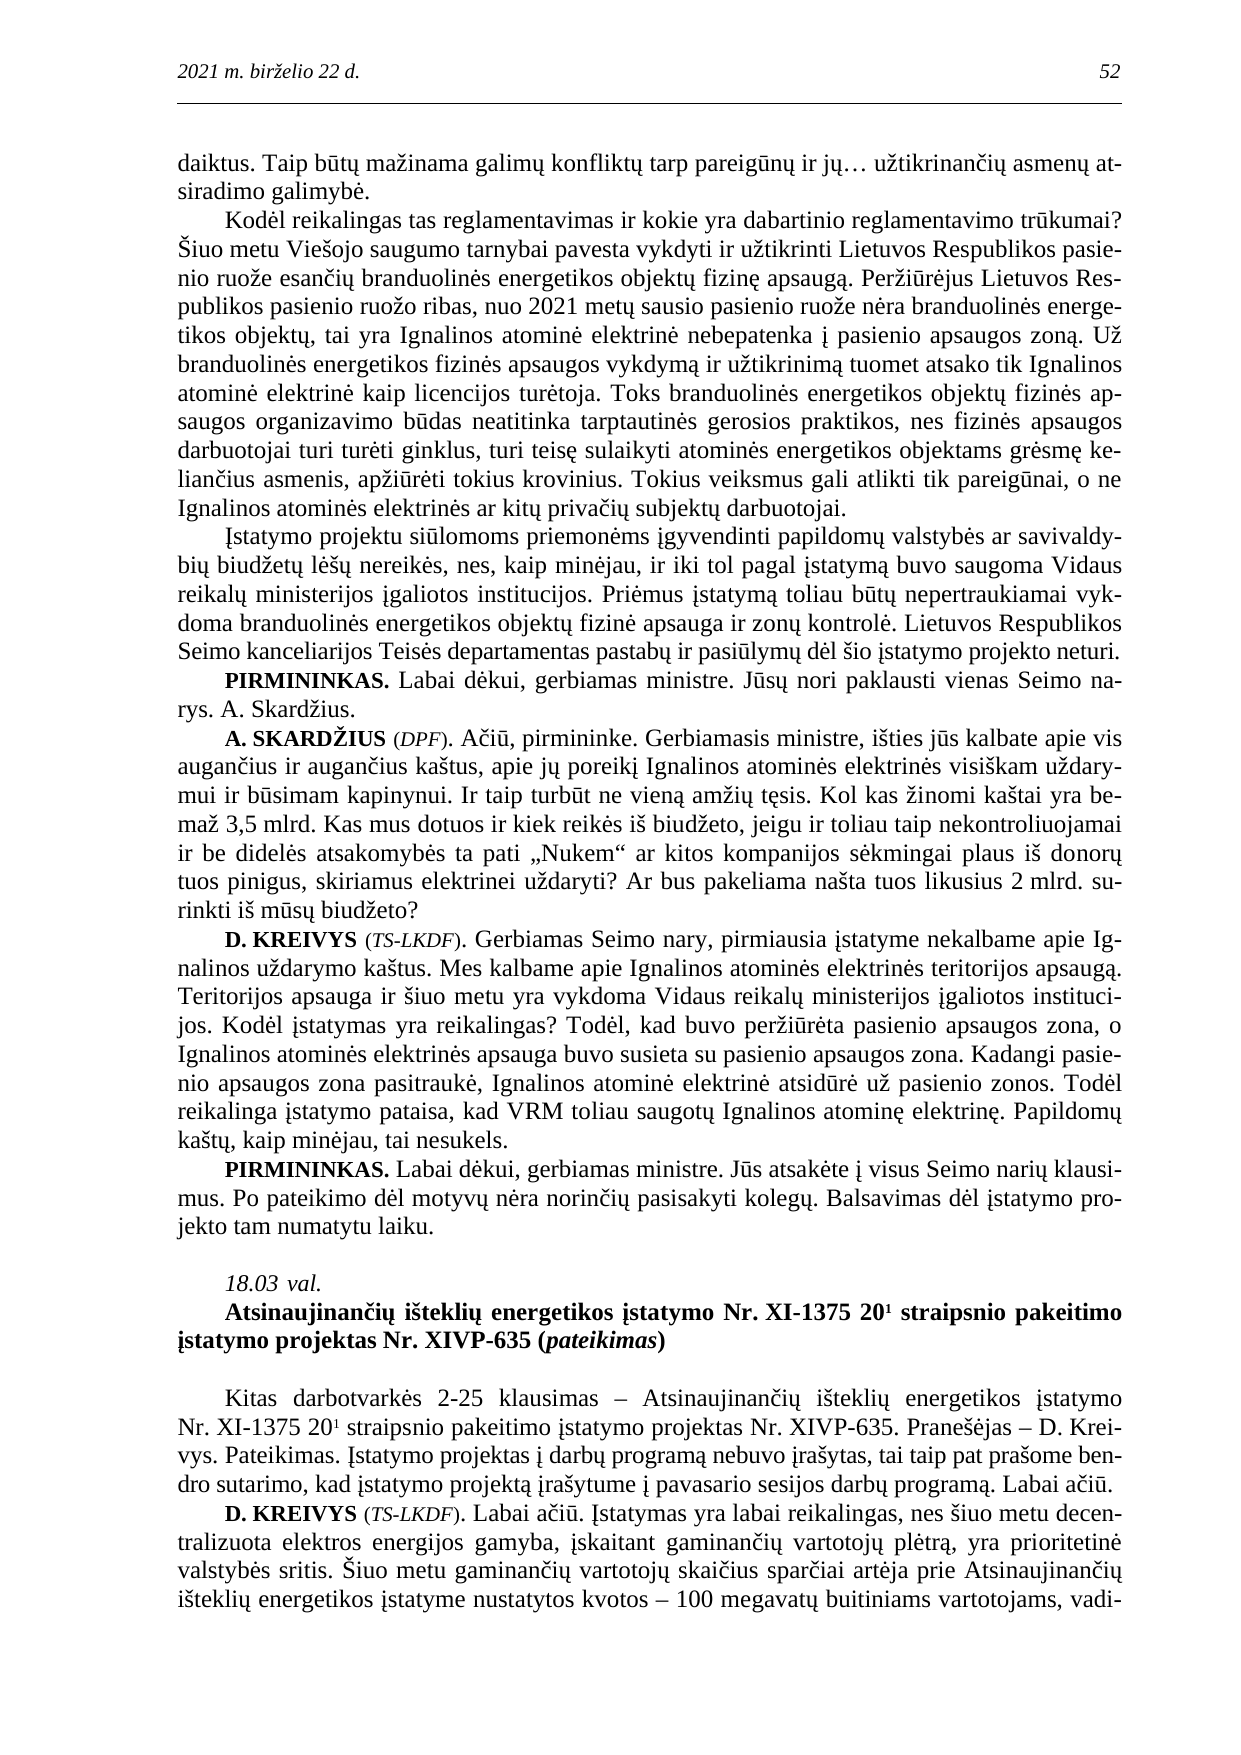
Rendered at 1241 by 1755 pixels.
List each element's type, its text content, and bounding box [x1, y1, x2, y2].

text Ko­dėl rei­ka­lin­gas tas reg­la­men­ta­vi­mas ir ko­kie yra da­bar­ti­nio reg­la­men­ta­vi­mo trū­ku­mai? Šiuo me­tu Vie­šo­jo sau­gu­mo tar­ny­bai pa­ves­ta vyk­dy­ti ir už­tik­rin­ti Lie­tu­vos Res­pub­li­kos pa­sie­nio ruo­že esan­čių bran­duo­li­nės ener­ge­ti­kos ob­jek­tų fi­zi­nę ap­sau­gą. Per­žiū­rė­jus Lie­tu­vos Res­pub­li­kos pa­sie­nio ruo­žo ri­bas, nuo 2021 me­tų sau­sio pa­sie­nio ruo­že nė­ra bran­duo­li­nės ener­ge­ti­kos ob­jek­tų, tai yra Ig­na­li­nos ato­mi­nė elek­tri­nė ne­be­pa­ten­ka į pa­sie­nio ap­sau­gos zo­ną. Už bran­duo­li­nės ener­ge­ti­kos fi­zi­nės ap­sau­gos vyk­dy­mą ir už­tik­ri­ni­mą tuo­met at­sa­ko tik Ig­na­li­nos ato­mi­nė elek­tri­nė kaip li­cen­ci­jos tu­rė­to­ja. Toks bran­duo­li­nės ener­ge­ti­kos ob­jek­tų fi­zi­nės ap­sau­gos or­ga­ni­za­vi­mo bū­das ne­ati­tin­ka tarp­tau­ti­nės ge­ro­sios prak­ti­kos, nes fi­zi­nės ap­sau­gos dar­buo­to­jai tu­ri tu­rė­ti gin­klus, tu­ri tei­sę su­lai­ky­ti ato­mi­nės ener­ge­ti­kos ob­jek­tams grės­mę ke­lian­čius as­me­nis, ap­žiū­rė­ti to­kius kro­vi­nius. To­kius veiks­mus ga­li at­lik­ti tik pa­rei­gū­nai, o ne Ig­na­li­nos ato­mi­nės elek­tri­nės ar ki­tų pri­va­čių sub­jek­tų dar­buo­to­jai. [177, 205, 1122, 521]
text PIRMININKAS. La­bai dė­kui, ger­bia­mas mi­nist­re. Jūs at­sa­kė­te į vi­sus Sei­mo na­rių klau­si­mus. Po pa­tei­ki­mo dėl mo­ty­vų nė­ra no­rin­čių pa­si­sa­ky­ti ko­le­gų. Bal­sa­vi­mas dėl įsta­ty­mo pro­jek­to tam nu­ma­ty­tu lai­ku. [177, 1154, 1122, 1240]
text D. KREIVYS (TS-LKDF). Ger­bia­mas Sei­mo na­ry, pir­miau­sia įsta­ty­me ne­kal­ba­me apie Ig­na­li­nos už­da­ry­mo kaš­tus. Mes kal­ba­me apie Ig­na­li­nos ato­mi­nės elek­tri­nės te­ri­to­ri­jos ap­sau­gą. Te­ri­to­ri­jos ap­sau­ga ir šiuo me­tu yra vyk­do­ma Vi­daus rei­ka­lų mi­nis­te­ri­jos įga­lio­tos ins­ti­tu­ci­jos. Ko­dėl įsta­ty­mas yra rei­ka­lin­gas? To­dėl, kad bu­vo per­žiū­rė­ta pa­sie­nio ap­sau­gos zo­na, o Ig­na­li­nos ato­mi­nės elek­tri­nės ap­sau­ga bu­vo su­sie­ta su pa­sie­nio ap­sau­gos zo­na. Ka­dan­gi pa­sie­nio ap­sau­gos zo­na pa­si­trau­kė, Ig­na­li­nos ato­mi­nė elek­tri­nė at­si­dū­rė už pa­sie­nio zo­nos. To­dėl rei­ka­lin­ga įsta­ty­mo pa­tai­sa, kad VRM to­liau sau­go­tų Ig­na­li­nos ato­mi­nę elek­tri­nę. Pa­pil­do­mų kaš­tų, kaip mi­nė­jau, tai ne­su­kels. [177, 924, 1122, 1154]
text D. KREIVYS (TS-LKDF). La­bai ačiū. Įsta­ty­mas yra la­bai rei­ka­lin­gas, nes šiuo me­tu de­cen­tra­li­zuo­ta elek­tros ener­gi­jos ga­my­ba, įskai­tant ga­mi­nan­čių var­to­to­jų plėt­rą, yra pri­ori­te­ti­nė vals­ty­bės sri­tis. Šiuo me­tu ga­mi­nan­čių var­to­to­jų skai­čius spar­čiai ar­tė­ja prie At­si­nau­ji­nan­čių iš­tek­lių ener­ge­ti­kos įsta­ty­me nu­sta­ty­tos kvo­tos – 100 me­ga­va­tų bui­ti­niams var­to­to­jams, va­di­ [177, 1498, 1122, 1613]
text 18.03 val. [224, 1269, 1122, 1297]
text A. SKARDŽIUS (DPF). Ačiū, pir­mi­nin­ke. Ger­bia­ma­sis mi­nist­re, iš­ties jūs kal­ba­te apie vis au­gan­čius ir au­gan­čius kaš­tus, apie jų po­rei­kį Ig­na­li­nos ato­mi­nės elek­tri­nės vi­siš­kam už­da­ry­mui ir bū­si­mam ka­pi­ny­nui. Ir taip tur­būt ne vie­ną am­žių tę­sis. Kol kas ži­no­mi kaš­tai yra be­maž 3,5 mlrd. Kas mus do­tuos ir kiek rei­kės iš biu­dže­to, jei­gu ir to­liau taip ne­kon­tro­liuo­ja­mai ir be di­de­lės at­sa­ko­my­bės ta pa­ti „Nu­kem“ ar ki­tos kom­pa­ni­jos sėk­min­gai plaus iš do­no­rų tuos pi­ni­gus, ski­ria­mus elek­tri­nei už­da­ry­ti? Ar bus pa­ke­lia­ma naš­ta tuos li­ku­sius 2 mlrd. su­rink­ti iš mū­sų biu­dže­to? [177, 723, 1122, 924]
text daik­tus. Taip bū­tų ma­ži­na­ma ga­li­mų kon­flik­tų tarp pa­rei­gū­nų ir jų… už­tik­ri­nan­čių as­me­nų at­si­ra­di­mo ga­li­my­bė. [177, 148, 1122, 205]
text PIRMININKAS. La­bai dė­kui, ger­bia­mas mi­nist­re. Jū­sų no­ri pa­klaus­ti vie­nas Sei­mo na­rys. A. Skar­džius. [177, 665, 1122, 723]
text Ki­tas dar­bo­tvarkės 2-25 klau­si­mas – At­si­nau­ji­nan­čių iš­tek­lių ener­ge­ti­kos įsta­ty­mo Nr. XI-1375 201 straips­nio pa­kei­ti­mo įsta­ty­mo pro­jek­tas Nr. XIVP-635. Pra­ne­šė­jas – D. Krei­vys. Pa­tei­ki­mas. Įsta­ty­mo pro­jek­tas į dar­bų pro­gra­mą ne­bu­vo įra­šy­tas, tai taip pat pra­šo­me ben­dro su­ta­ri­mo, kad įsta­ty­mo pro­jek­tą įra­šy­tu­me į pa­va­sa­rio se­si­jos dar­bų pro­gra­mą. La­bai ačiū. [177, 1383, 1122, 1498]
text Įsta­ty­mo pro­jek­tu siū­lo­moms prie­mo­nėms įgy­ven­din­ti pa­pil­do­mų vals­ty­bės ar sa­vi­val­dy­bių biu­dže­tų lė­šų ne­rei­kės, nes, kaip mi­nė­jau, ir iki tol pa­gal įsta­ty­mą bu­vo sau­go­ma Vi­daus rei­ka­lų mi­nis­te­ri­jos įga­lio­tos ins­ti­tu­ci­jos. Pri­ėmus įsta­ty­mą to­liau bū­tų ne­per­trau­kia­mai vyk­do­ma bran­duo­li­nės ener­ge­ti­kos ob­jek­tų fi­zi­nė ap­sau­ga ir zo­nų kon­tro­lė. Lie­tu­vos Res­pub­li­kos Sei­mo kan­ce­lia­ri­jos Tei­sės de­par­ta­men­tas pa­sta­bų ir pa­siū­ly­mų dėl šio įsta­ty­mo pro­jek­to ne­tu­ri. [177, 521, 1122, 665]
text At­si­nau­ji­nan­čių iš­tek­lių ener­ge­ti­kos įsta­ty­mo Nr. XI-1375 201 straips­nio pa­kei­ti­mo įsta­ty­mo pro­jek­tas Nr. XIVP-635 (pa­tei­ki­mas) [177, 1297, 1122, 1354]
